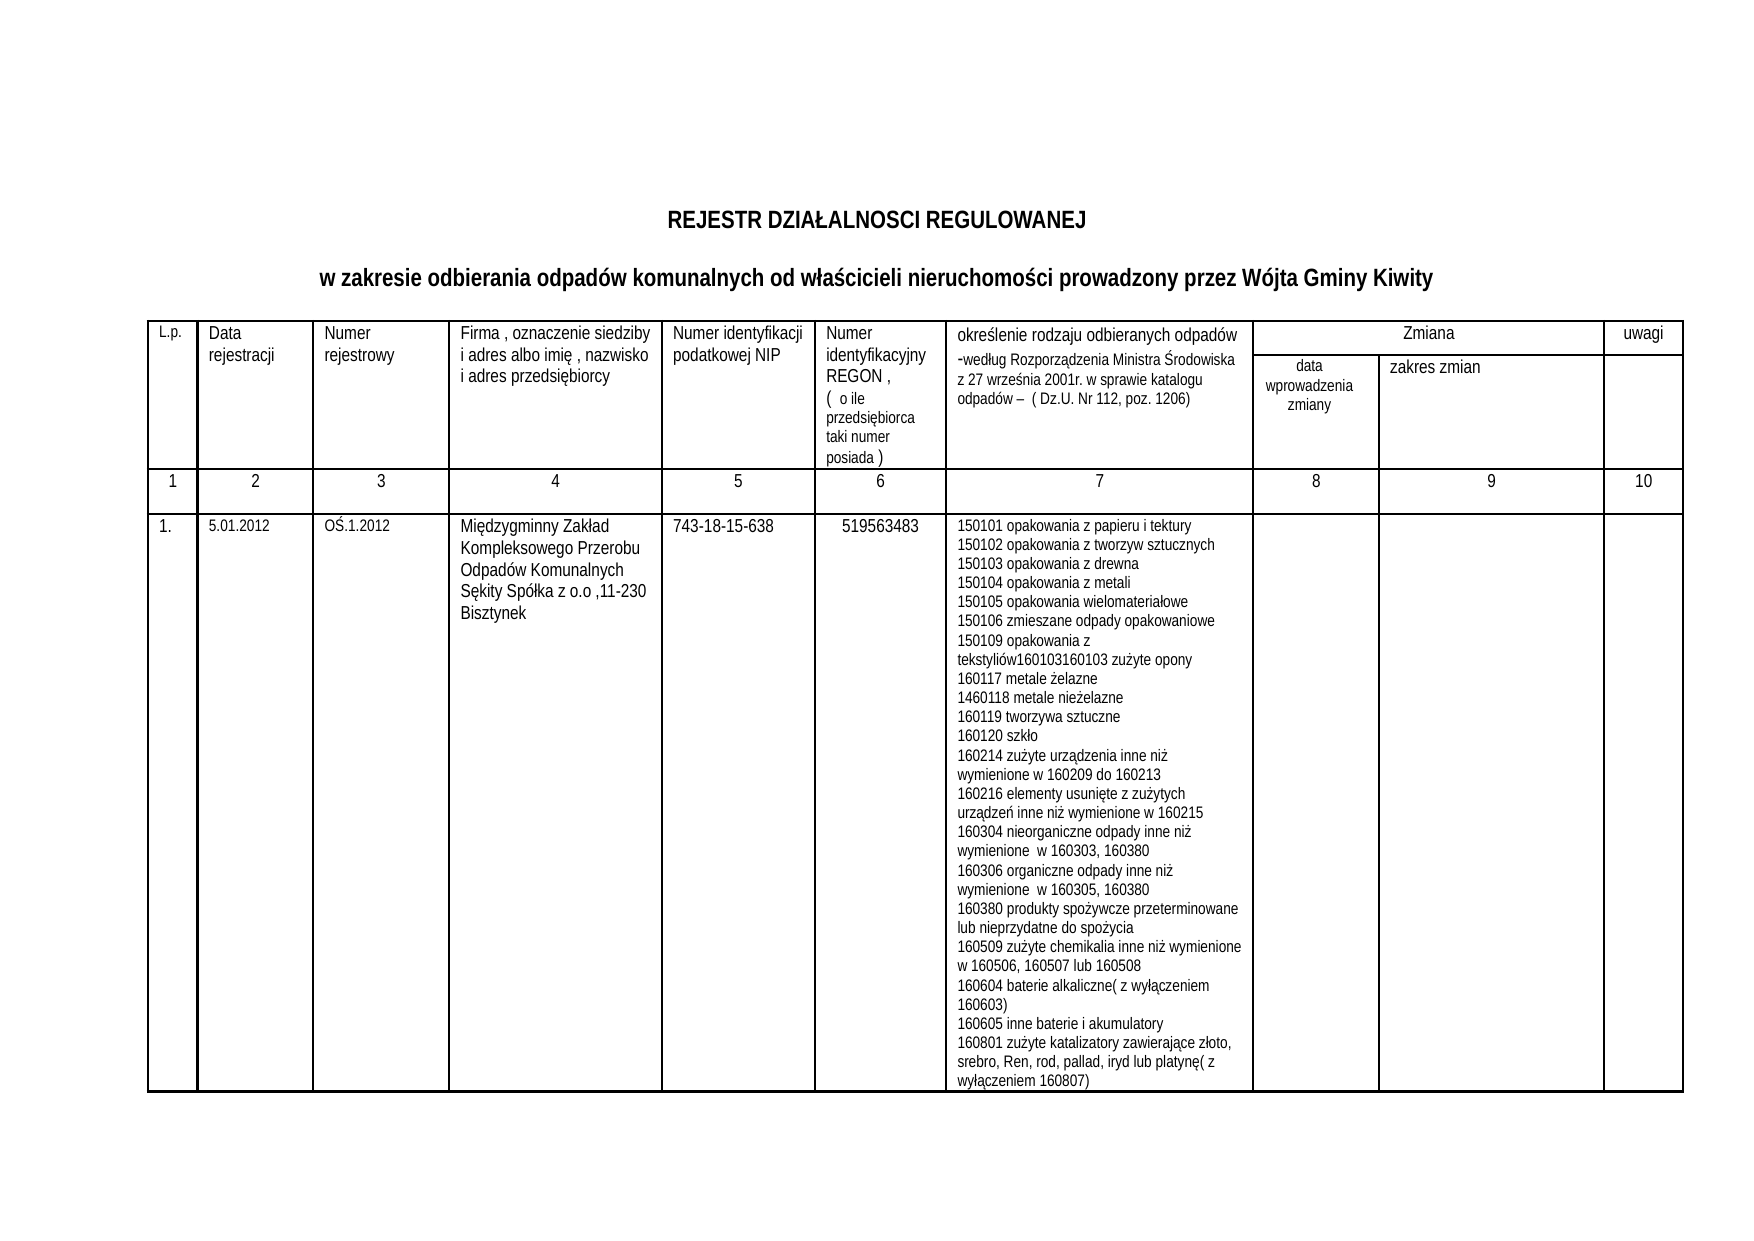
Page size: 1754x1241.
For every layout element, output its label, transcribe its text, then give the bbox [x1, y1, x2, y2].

table_cell 10 [1605, 470, 1682, 513]
table_header Numer identyfikacyjny REGON , ( o ile przedsiębiorca taki numer posiada ) [816, 322, 945, 468]
table_header określenie rodzaju odbieranych odpadów -według Rozporządzenia Ministra Środowiska z 27 września 2001r. w sprawie katalogu odpadów – ( Dz.U. Nr 112, poz. 1206) [947, 322, 1252, 468]
table_cell 8 [1254, 470, 1378, 513]
table_cell Międzygminny Zakład Kompleksowego Przerobu Odpadów Komunalnych Sękity Spółka z o.o ,11-230 Bisztynek [450, 515, 661, 1090]
table_cell [1605, 356, 1682, 468]
table_cell 9 [1380, 470, 1603, 513]
text w zakresie odbierania odpadów komunalnych od właścicieli nieruchomości prowadzony przez Wójta Gminy Kiwity [148, 262, 1606, 291]
table_header uwagi [1605, 322, 1682, 354]
table_header Zmiana [1254, 322, 1603, 354]
table_header Numer identyfikacji podatkowej NIP [663, 322, 814, 468]
table_cell 3 [314, 470, 448, 513]
table_cell 150101 opakowania z papieru i tektury 150102 opakowania z tworzyw sztucznych 150103 opakowania z drewna 150104 opakowania z metali 150105 opakowania wielomateriałowe 150106 zmieszane odpady opakowaniowe 150109 opakowania z tekstyliów160103160103 zużyte opony 160117 metale żelazne 1460118 metale nieżelazne 160119 tworzywa sztuczne 160120 szkło 160214 zużyte urządzenia inne niż wymienione w 160209 do 160213 160216 elementy usunięte z zużytych urządzeń inne niż wymienione w 160215 160304 nieorganiczne odpady inne niż wymienione w 160303, 160380 160306 organiczne odpady inne niż wymienione w 160305, 160380 160380 produkty spożywcze przeterminowane lub nieprzydatne do spożycia 160509 zużyte chemikalia inne niż wymienione w 160506, 160507 lub 160508 160604 baterie alkaliczne( z wyłączeniem 160603) 160605 inne baterie i akumulatory 160801 zużyte katalizatory zawierające złoto, srebro, Ren, rod, pallad, iryd lub platynę( z wyłączeniem 160807) [947, 515, 1252, 1090]
table_cell [1380, 515, 1603, 1090]
table_cell [1254, 515, 1378, 1090]
table_cell 4 [450, 470, 661, 513]
table_header Numer rejestrowy [314, 322, 448, 468]
table_cell 1 [149, 470, 196, 513]
text REJESTR DZIAŁALNOSCI REGULOWANEJ [148, 205, 1606, 234]
table_cell zakres zmian [1380, 356, 1603, 468]
table_cell 7 [947, 470, 1252, 513]
table_cell 2 [199, 470, 312, 513]
table_cell 5.01.2012 [199, 515, 312, 1090]
table_cell [1605, 515, 1682, 1090]
table_cell 5 [663, 470, 814, 513]
table_cell data wprowadzenia zmiany [1254, 356, 1378, 468]
table_header Firma , oznaczenie siedziby i adres albo imię , nazwisko i adres przedsiębiorcy [450, 322, 661, 468]
table_header Data rejestracji [199, 322, 312, 468]
table_cell OŚ.1.2012 [314, 515, 448, 1090]
table_cell 519563483 [816, 515, 945, 1090]
table_cell 743-18-15-638 [663, 515, 814, 1090]
table_cell 6 [816, 470, 945, 513]
table_cell 1. [149, 515, 196, 1090]
table_header L.p. [149, 322, 196, 468]
